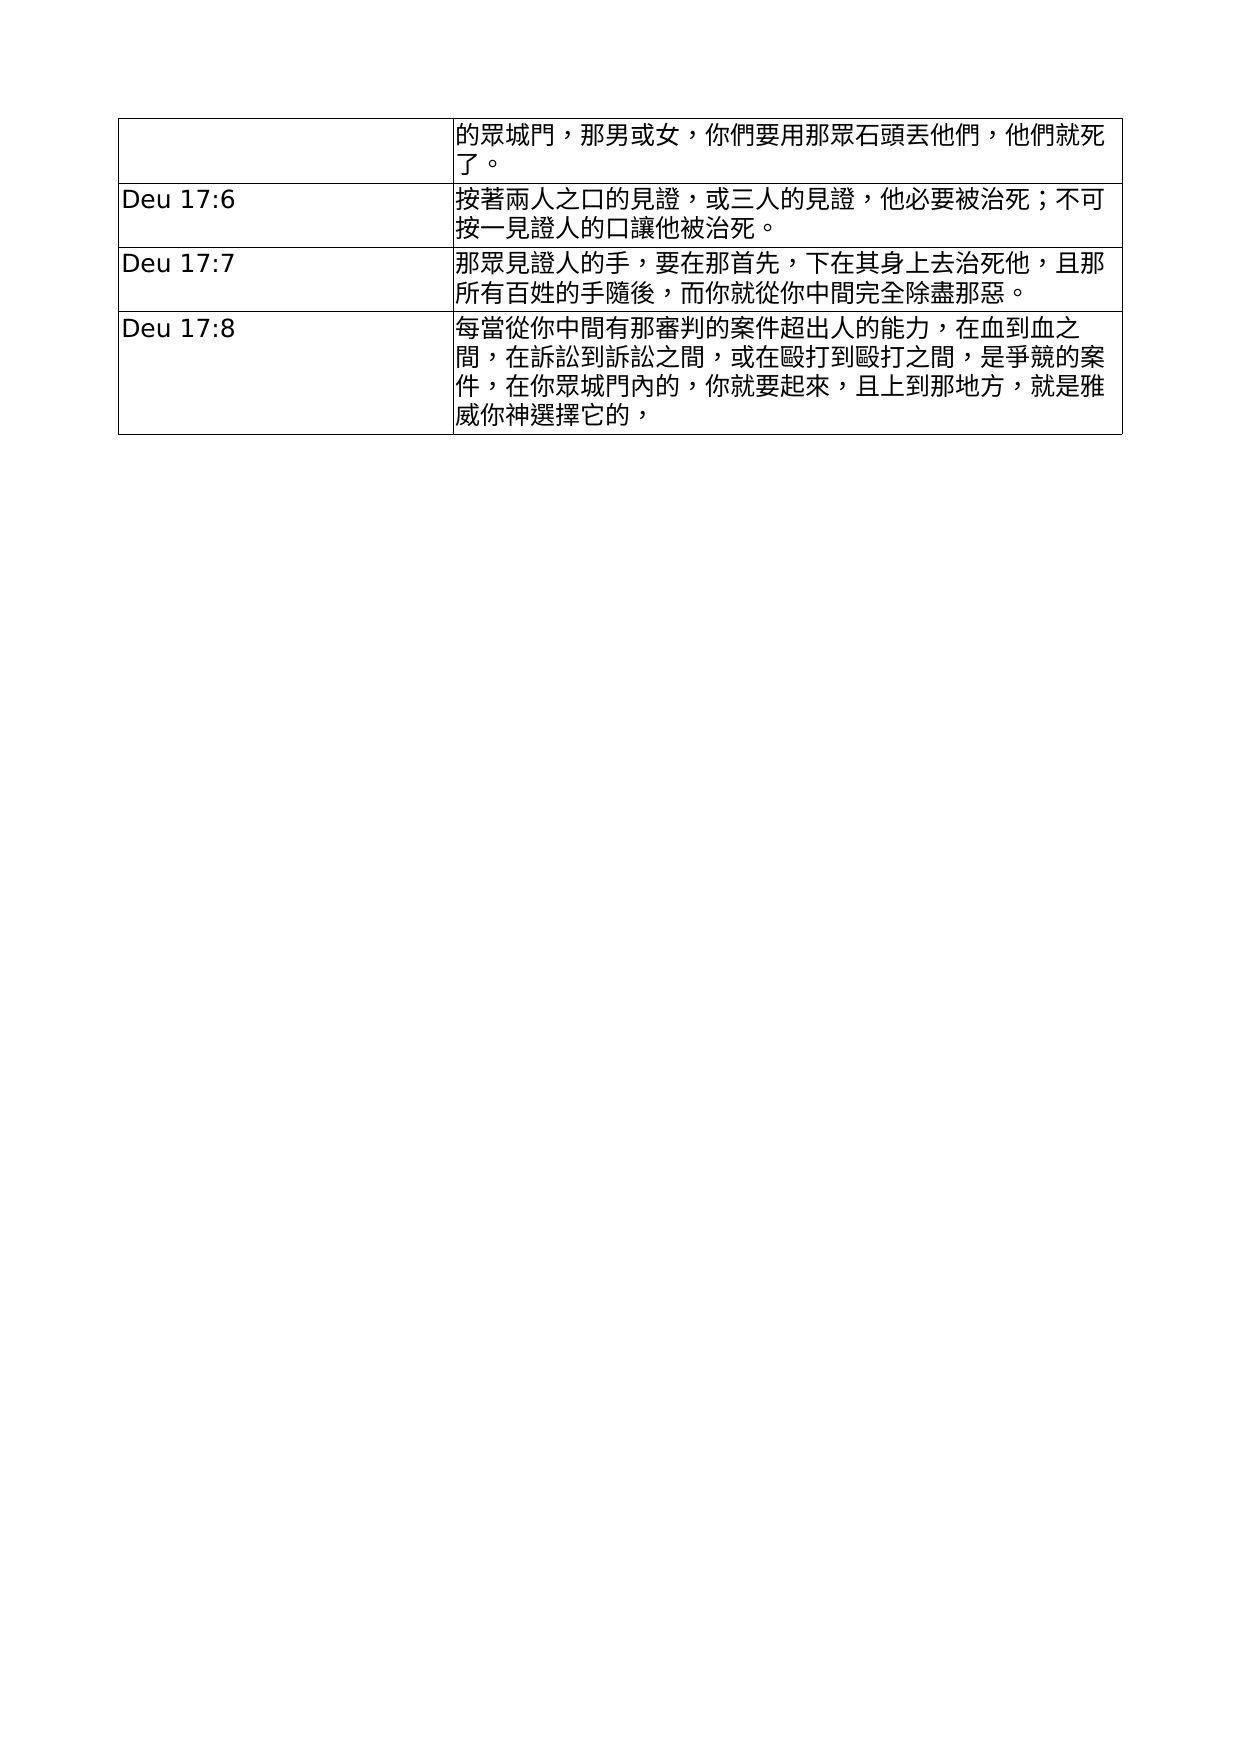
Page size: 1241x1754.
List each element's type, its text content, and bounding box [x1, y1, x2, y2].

table_cell Deu 17:7 [119, 248, 453, 311]
table_cell 按著兩人之口的見證，或三人的見證，他必要被治死；不可按一見證人的口讓他被治死。 [454, 184, 1122, 247]
table_cell [119, 119, 453, 182]
table_cell Deu 17:8 [119, 312, 453, 433]
table_cell Deu 17:6 [119, 184, 453, 247]
table_cell 的眾城門，那男或女，你們要用那眾石頭丟他們，他們就死了。 [454, 119, 1122, 182]
table_cell 每當從你中間有那審判的案件超出人的能力，在血到血之間，在訴訟到訴訟之間，或在毆打到毆打之間，是爭競的案件，在你眾城門內的，你就要起來，且上到那地方，就是雅威你神選擇它的， [454, 312, 1122, 433]
table_cell 那眾見證人的手，要在那首先，下在其身上去治死他，且那所有百姓的手隨後，而你就從你中間完全除盡那惡。 [454, 248, 1122, 311]
